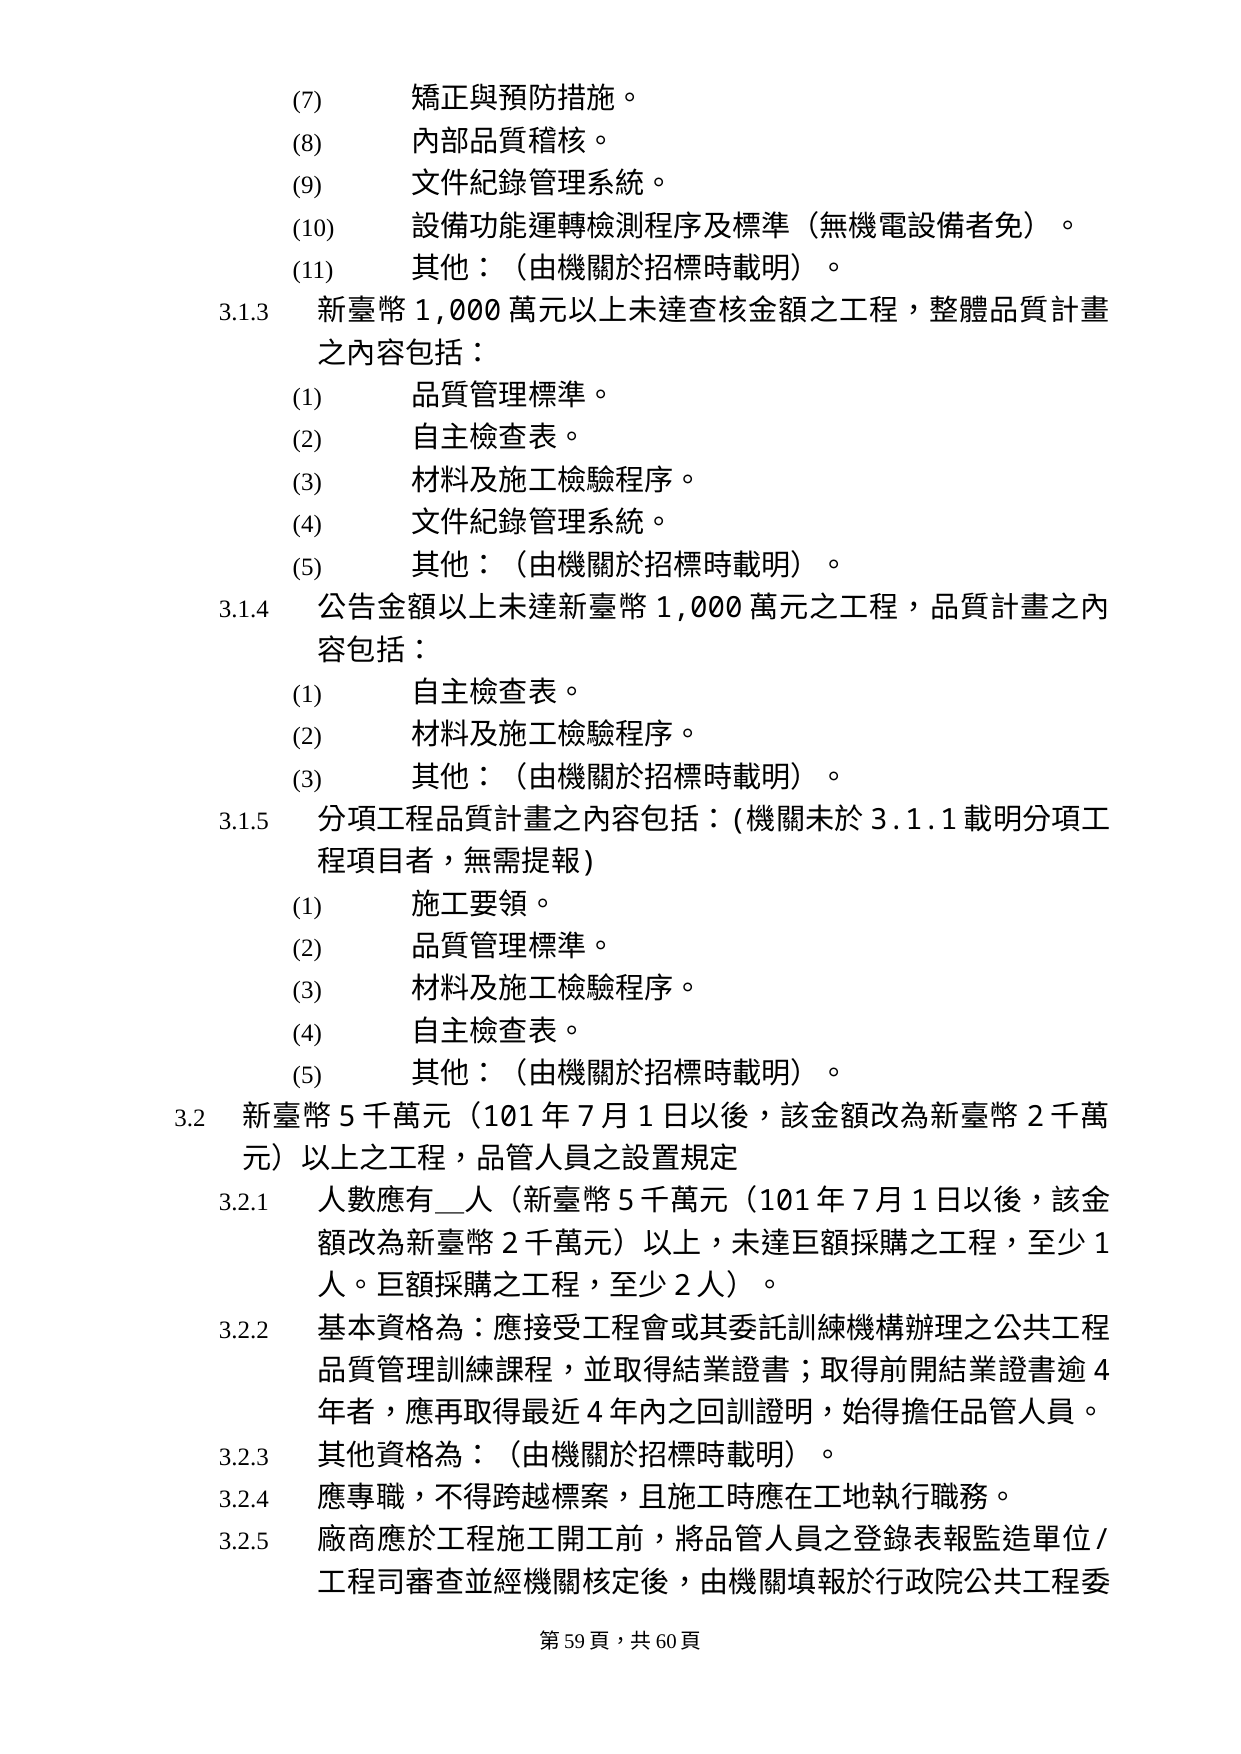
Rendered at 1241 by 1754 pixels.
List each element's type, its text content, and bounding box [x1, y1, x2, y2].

list 人數應有＿人（新臺幣5千萬元（101年7月1日以後，該金額改為新臺幣2千萬元）以上，未達巨額採購之工程，至少1人。巨額採購之工程，至少2人）。 [218, 1177, 1110, 1304]
list 自主檢查表。 [292, 1007, 1110, 1050]
list 其他：（由機關於招標時載明）。 [292, 244, 1110, 287]
list 矯正與預防措施。 [292, 75, 1110, 117]
list 品質管理標準。 [292, 372, 1110, 414]
list 材料及施工檢驗程序。 [292, 456, 1110, 499]
list 其他：（由機關於招標時載明）。 [292, 541, 1110, 584]
list 新臺幣5千萬元（101年7月1日以後，該金額改為新臺幣2千萬元）以上之工程，品管人員之設置規定 [174, 1092, 1110, 1177]
list 公告金額以上未達新臺幣1,000萬元之工程，品質計畫之內容包括： [218, 584, 1110, 668]
list 材料及施工檢驗程序。 [292, 965, 1110, 1007]
list 材料及施工檢驗程序。 [292, 711, 1110, 753]
list 新臺幣1,000萬元以上未達查核金額之工程，整體品質計畫之內容包括： [218, 287, 1110, 372]
list 其他：（由機關於招標時載明）。 [292, 753, 1110, 796]
list 文件紀錄管理系統。 [292, 499, 1110, 541]
list 應專職，不得跨越標案，且施工時應在工地執行職務。 [218, 1473, 1110, 1516]
list 廠商應於工程施工開工前，將品管人員之登錄表報監造單位/工程司審查並經機關核定後，由機關填報於行政院公共工程委 [218, 1516, 1110, 1601]
list 內部品質稽核。 [292, 117, 1110, 160]
list 其他：（由機關於招標時載明）。 [292, 1050, 1110, 1092]
list 其他資格為：（由機關於招標時載明）。 [218, 1431, 1110, 1473]
list 基本資格為：應接受工程會或其委託訓練機構辦理之公共工程品質管理訓練課程，並取得結業證書；取得前開結業證書逾4年者，應再取得最近4年內之回訓證明，始得擔任品管人員。 [218, 1304, 1110, 1431]
list 施工要領。 [292, 880, 1110, 923]
list 品質管理標準。 [292, 923, 1110, 965]
list 文件紀錄管理系統。 [292, 160, 1110, 202]
list 自主檢查表。 [292, 414, 1110, 456]
list 分項工程品質計畫之內容包括：(機關未於3.1.1載明分項工程項目者，無需提報) [218, 796, 1110, 880]
list 設備功能運轉檢測程序及標準（無機電設備者免）。 [292, 202, 1110, 244]
list 自主檢查表。 [292, 668, 1110, 711]
